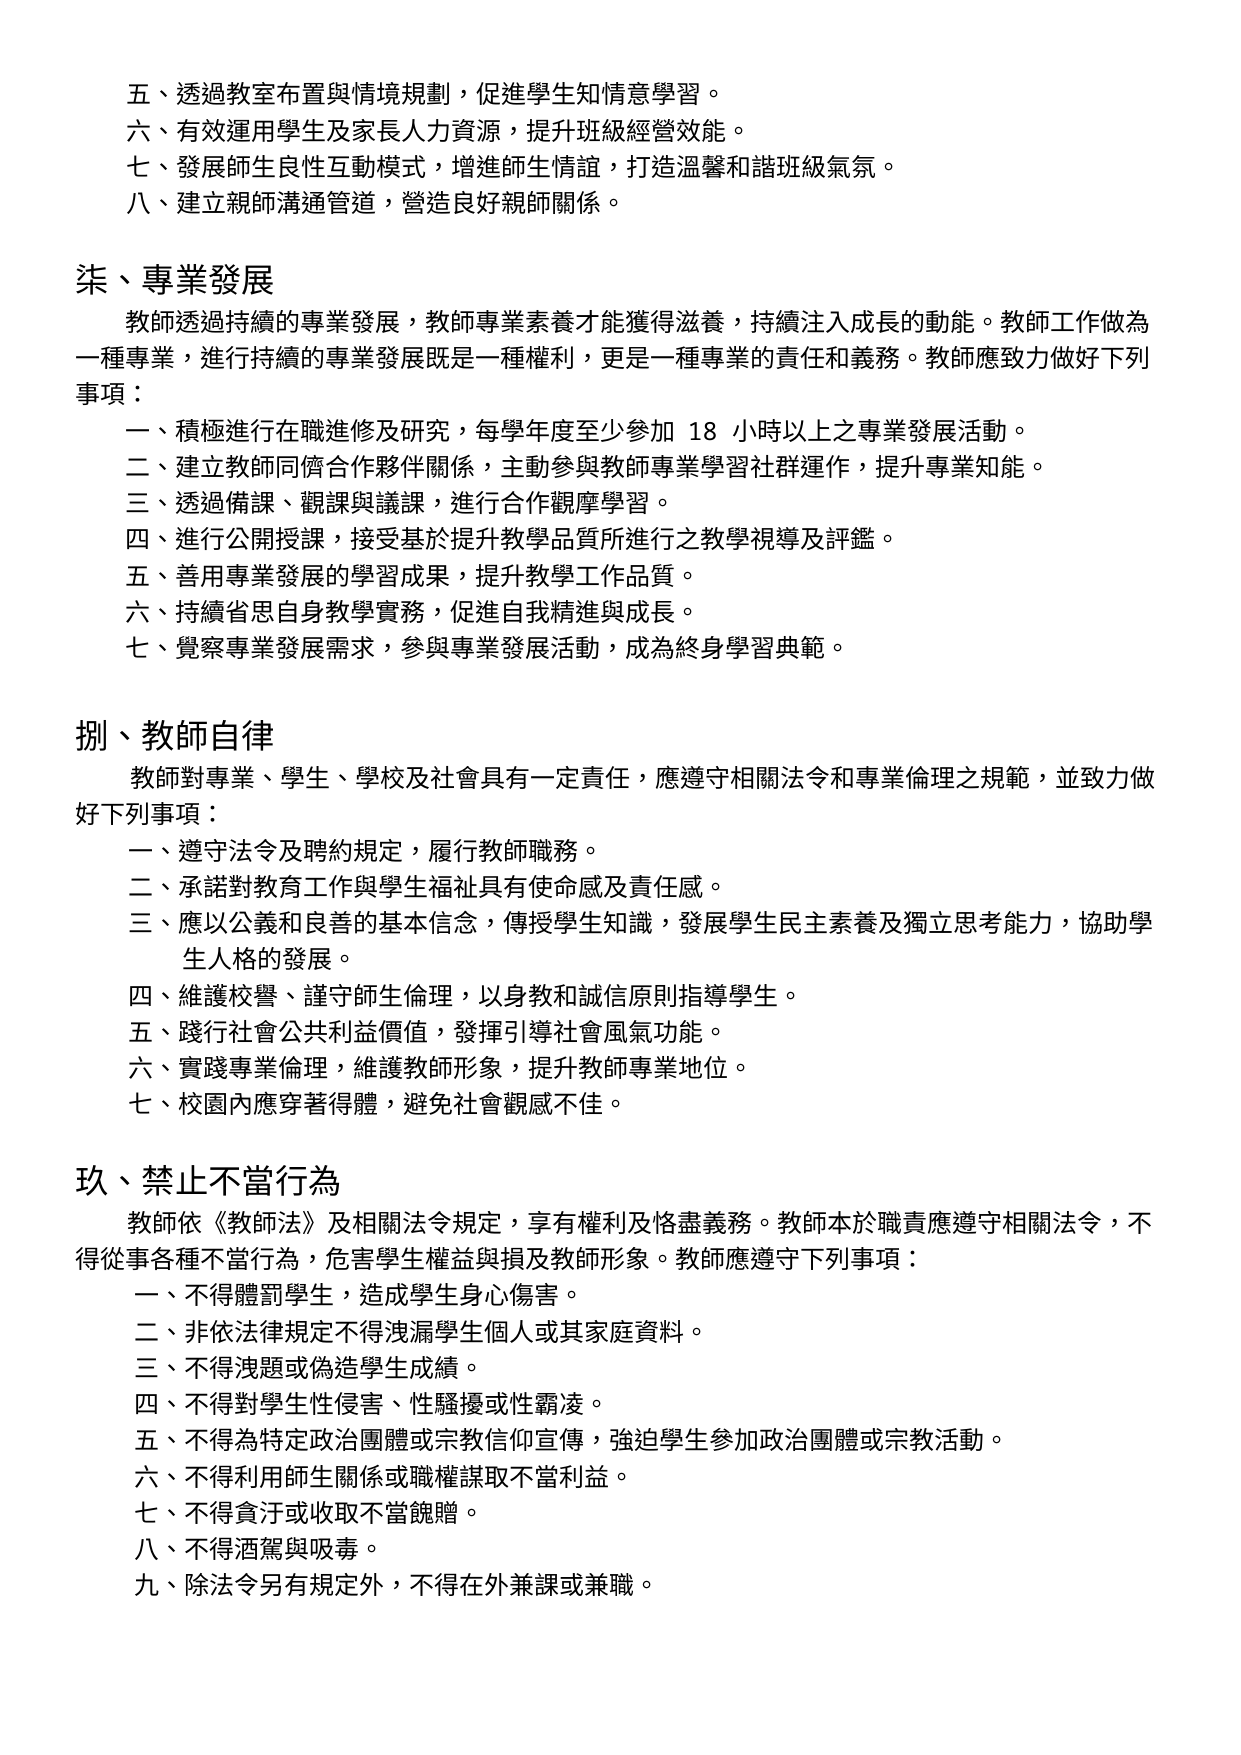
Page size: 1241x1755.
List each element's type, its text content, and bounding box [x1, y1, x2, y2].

text 六、不得利用師生關係或職權謀取不當利益。 [75, 1457, 1165, 1493]
text 七、發展師生良性互動模式，增進師生情誼，打造溫馨和諧班級氣氛。 [75, 147, 1165, 184]
text 五、踐行社會公共利益價值，發揮引導社會風氣功能。 [75, 1012, 1165, 1048]
text 五、透過教室布置與情境規劃，促進學生知情意學習。 [75, 75, 1165, 111]
text 二、非依法律規定不得洩漏學生個人或其家庭資料。 [75, 1312, 1165, 1348]
text 九、除法令另有規定外，不得在外兼課或兼職。 [75, 1566, 1165, 1602]
text 一、不得體罰學生，造成學生身心傷害。 [75, 1276, 1165, 1312]
text 四、維護校譽、謹守師生倫理，以身教和誠信原則指導學生。 [75, 976, 1165, 1012]
text 教師對專業、學生、學校及社會具有一定責任，應遵守相關法令和專業倫理之規範，並致力做好下列事項： [75, 758, 1165, 831]
text 二、承諾對教育工作與學生福祉具有使命感及責任感。 [75, 867, 1165, 903]
text 教師依《教師法》及相關法令規定，享有權利及恪盡義務。教師本於職責應遵守相關法令，不得從事各種不當行為，危害學生權益與損及教師形象。教師應遵守下列事項： [75, 1203, 1165, 1276]
text 三、透過備課、觀課與議課，進行合作觀摩學習。 [75, 483, 1165, 520]
text 捌、教師自律 [75, 710, 1165, 758]
text 八、不得酒駕與吸毒。 [75, 1529, 1165, 1566]
text 三、應以公義和良善的基本信念，傳授學生知識，發展學生民主素養及獨立思考能力，協助學生人格的發展。 [129, 903, 1165, 976]
text 八、建立親師溝通管道，營造良好親師關係。 [75, 184, 1165, 220]
text 一、積極進行在職進修及研究，每學年度至少參加 18 小時以上之專業發展活動。 [75, 411, 1165, 447]
text 玖、禁止不當行為 [75, 1155, 1165, 1203]
text 七、不得貪汙或收取不當餽贈。 [75, 1493, 1165, 1529]
text 五、善用專業發展的學習成果，提升教學工作品質。 [75, 556, 1165, 592]
text 四、不得對學生性侵害、性騷擾或性霸凌。 [75, 1384, 1165, 1421]
text 七、覺察專業發展需求，參與專業發展活動，成為終身學習典範。 [75, 628, 1165, 665]
text 六、有效運用學生及家長人力資源，提升班級經營效能。 [75, 111, 1165, 147]
text 二、建立教師同儕合作夥伴關係，主動參與教師專業學習社群運作，提升專業知能。 [75, 447, 1165, 483]
text 五、不得為特定政治團體或宗教信仰宣傳，強迫學生參加政治團體或宗教活動。 [75, 1421, 1165, 1457]
text 四、進行公開授課，接受基於提升教學品質所進行之教學視導及評鑑。 [75, 520, 1165, 556]
text 六、實踐專業倫理，維護教師形象，提升教師專業地位。 [75, 1048, 1165, 1085]
text 三、不得洩題或偽造學生成績。 [75, 1348, 1165, 1384]
text 七、校園內應穿著得體，避免社會觀感不佳。 [75, 1085, 1165, 1121]
text 六、持續省思自身教學實務，促進自我精進與成長。 [75, 592, 1165, 628]
text 教師透過持續的專業發展，教師專業素養才能獲得滋養，持續注入成長的動能。教師工作做為一種專業，進行持續的專業發展既是一種權利，更是一種專業的責任和義務。教師應致力做好下列事項： [75, 302, 1165, 411]
text 一、遵守法令及聘約規定，履行教師職務。 [75, 831, 1165, 867]
text 柒、專業發展 [75, 254, 1165, 302]
